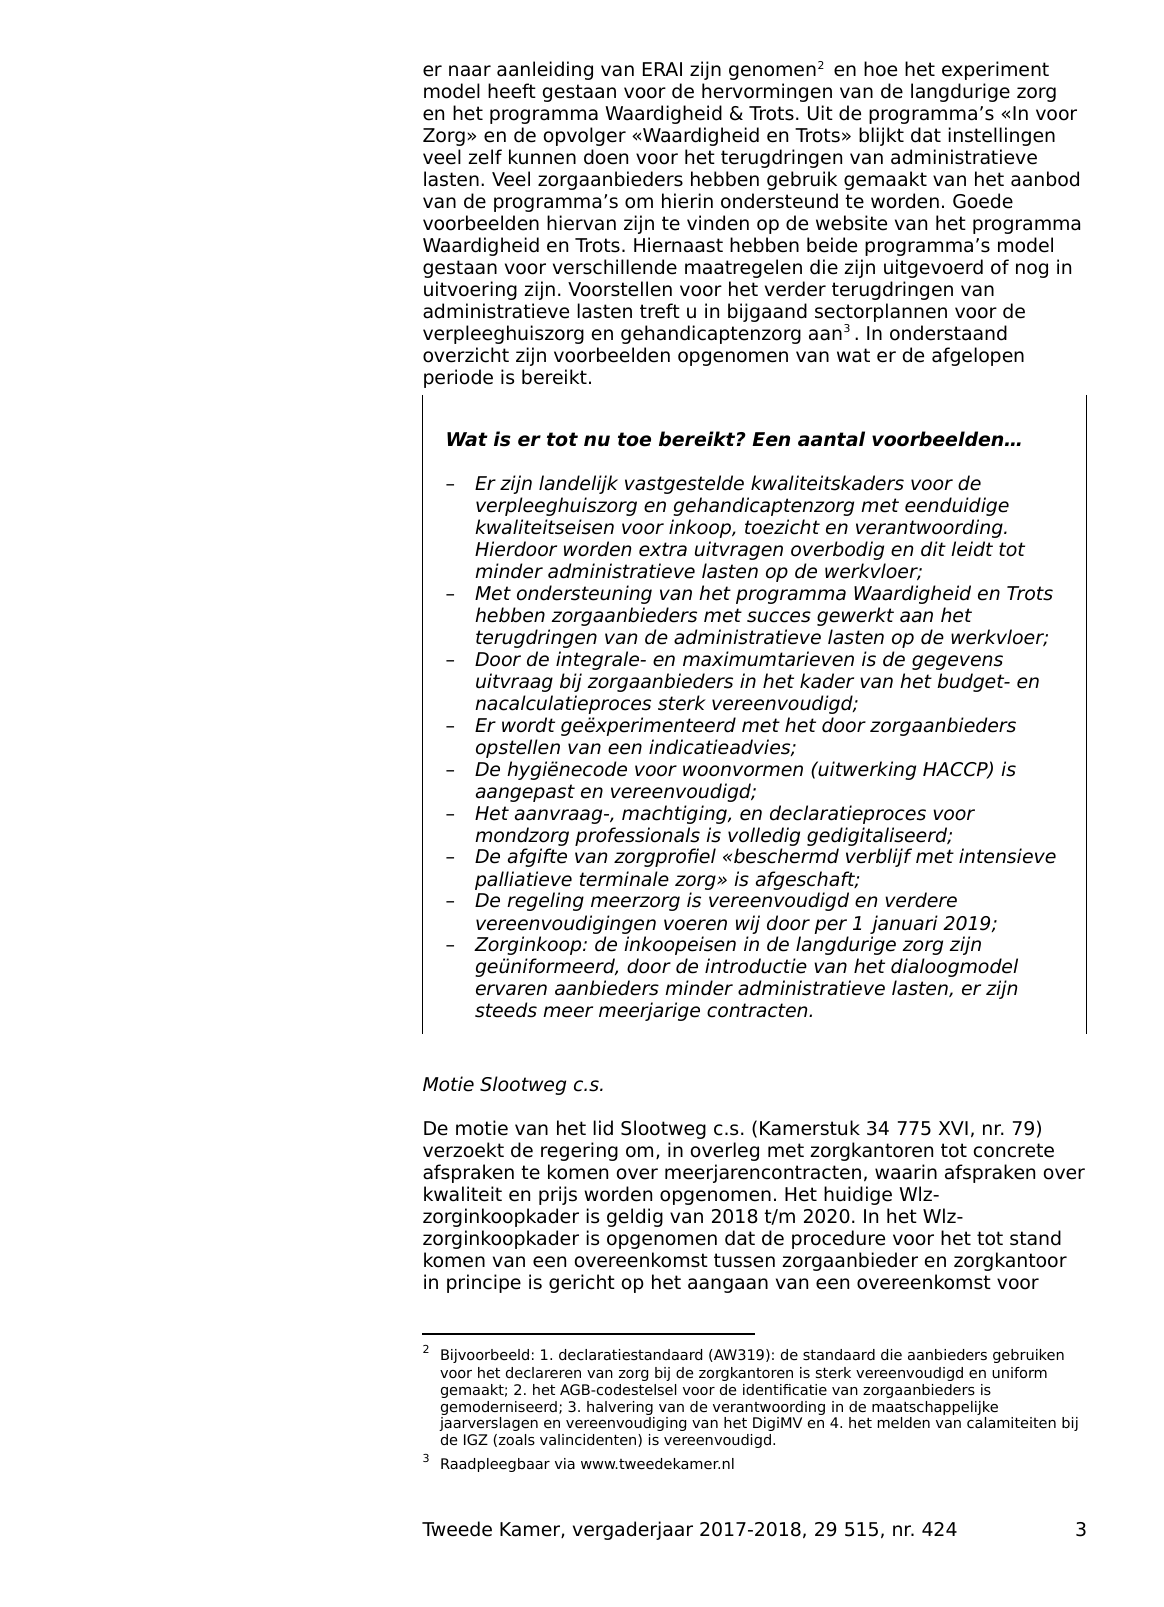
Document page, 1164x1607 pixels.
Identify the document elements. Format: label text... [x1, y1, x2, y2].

text De motie van het lid Slootweg c.s. (Kamerstuk 34 775 XVI, nr. 79) verzoekt de regering om, in overleg met zorgkantoren tot concrete afspraken te komen over meerjarencontracten, waarin afspraken over kwaliteit en prijs worden opgenomen. Het huidige Wlz-zorginkoopkader is geldig van 2018 t/m 2020. In het Wlz-zorginkoopkader is opgenomen dat de procedure voor het tot stand komen van een overeenkomst tussen zorgaanbieder en zorgkantoor in principe is gericht op het aangaan van een overeenkomst voor [422, 1118, 1087, 1294]
text Bijvoorbeeld: 1. declaratiestandaard (AW319): de standaard die aanbieders gebruiken voor het declareren van zorg bij de zorgkantoren is sterk vereenvoudigd en uniform gemaakt; 2. het AGB-codestelsel voor de identificatie van zorgaanbieders is gemoderniseerd; 3. halvering van de verantwoording in de maatschappelijke jaarverslagen en vereenvoudiging van het DigiMV en 4. het melden van calamiteiten bij de IGZ (zoals valincidenten) is vereenvoudigd. [422, 1343, 1087, 1449]
text er naar aanleiding van ERAI zijn genomen en hoe het experiment model heeft gestaan voor de hervormingen van de langdurige zorg en het programma Waardigheid & Trots. Uit de programma’s «In voor Zorg» en de opvolger «Waardigheid en Trots» blijkt dat instellingen veel zelf kunnen doen voor het terugdringen van administratieve lasten. Veel zorgaanbieders hebben gebruik gemaakt van het aanbod van de programma’s om hierin ondersteund te worden. Goede voorbeelden hiervan zijn te vinden op de website van het programma Waardigheid en Trots. Hiernaast hebben beide programma’s model gestaan voor verschillende maatregelen die zijn uitgevoerd of nog in uitvoering zijn. Voorstellen voor het verder terugdringen van administratieve lasten treft u in bijgaand sectorplannen voor de verpleeghuiszorg en gehandicaptenzorg aan. In onderstaand overzicht zijn voorbeelden opgenomen van wat er de afgelopen periode is bereikt. [422, 59, 1087, 389]
text Raadpleegbaar via www.tweedekamer.nl [422, 1452, 1087, 1474]
table_header Wat is er tot nu toe bereikt? Een aantal voorbeelden… – Er zijn landelijk vastgestelde kwaliteitskaders voor de verpleeghuiszorg en gehandicaptenzorg met eenduidige kwaliteitseisen voor inkoop, toezicht en verantwoording. Hierdoor worden extra uitvragen overbodig en dit leidt tot minder administratieve lasten op de werkvloer; – Met ondersteuning van het programma Waardigheid en Trots hebben zorgaanbieders met succes gewerkt aan het terugdringen van de administratieve lasten op de werkvloer; – Door de integrale- en maximumtarieven is de gegevens uitvraag bij zorgaanbieders in het kader van het budget- en nacalculatieproces sterk vereenvoudigd; – Er wordt geëxperimenteerd met het door zorgaanbieders opstellen van een indicatieadvies; – De hygiënecode voor woonvormen (uitwerking HACCP) is aangepast en vereenvoudigd; – Het aanvraag-, machtiging, en declaratieproces voor mondzorg professionals is volledig gedigitaliseerd; – De afgifte van zorgprofiel «beschermd verblijf met intensieve palliatieve terminale zorg» is afgeschaft; – De regeling meerzorg is vereenvoudigd en verdere vereenvoudigingen voeren wij door per 1 januari 2019; – Zorginkoop: de inkoopeisen in de langdurige zorg zijn geüniformeerd, door de introductie van het dialoogmodel ervaren aanbieders minder administratieve lasten, er zijn steeds meer meerjarige contracten. [423, 395, 1086, 1034]
subtitle Motie Slootweg c.s. [422, 1074, 1087, 1096]
